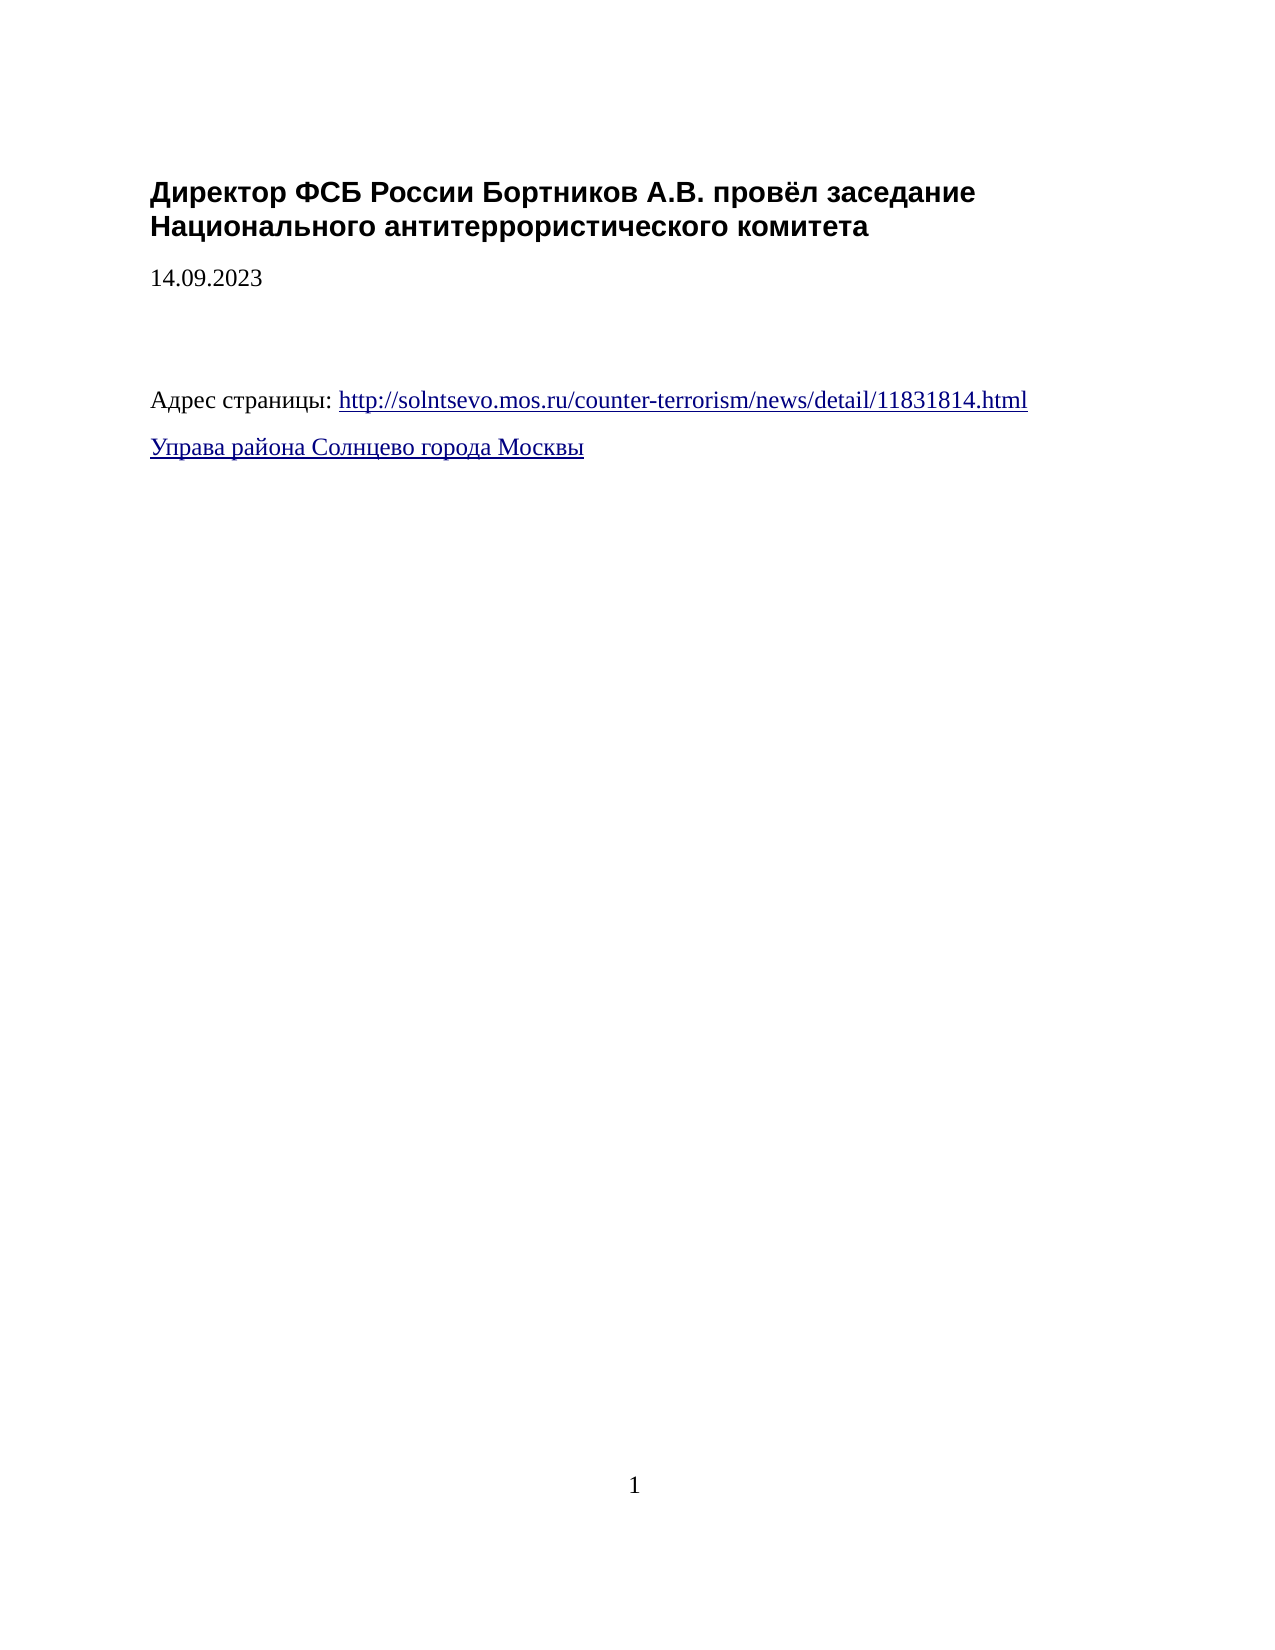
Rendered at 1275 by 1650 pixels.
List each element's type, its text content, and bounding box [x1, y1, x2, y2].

text 14.09.2023 [150, 263, 1125, 292]
text Адрес страницы: http://solntsevo.mos.ru/counter-terrorism/news/detail/11831814.html [150, 386, 1125, 414]
subtitle Директор ФСБ России Бортников А.В. провёл заседание Национального антитеррористического комитета [150, 175, 1125, 242]
text Управа района Солнцево города Москвы [150, 432, 1125, 461]
